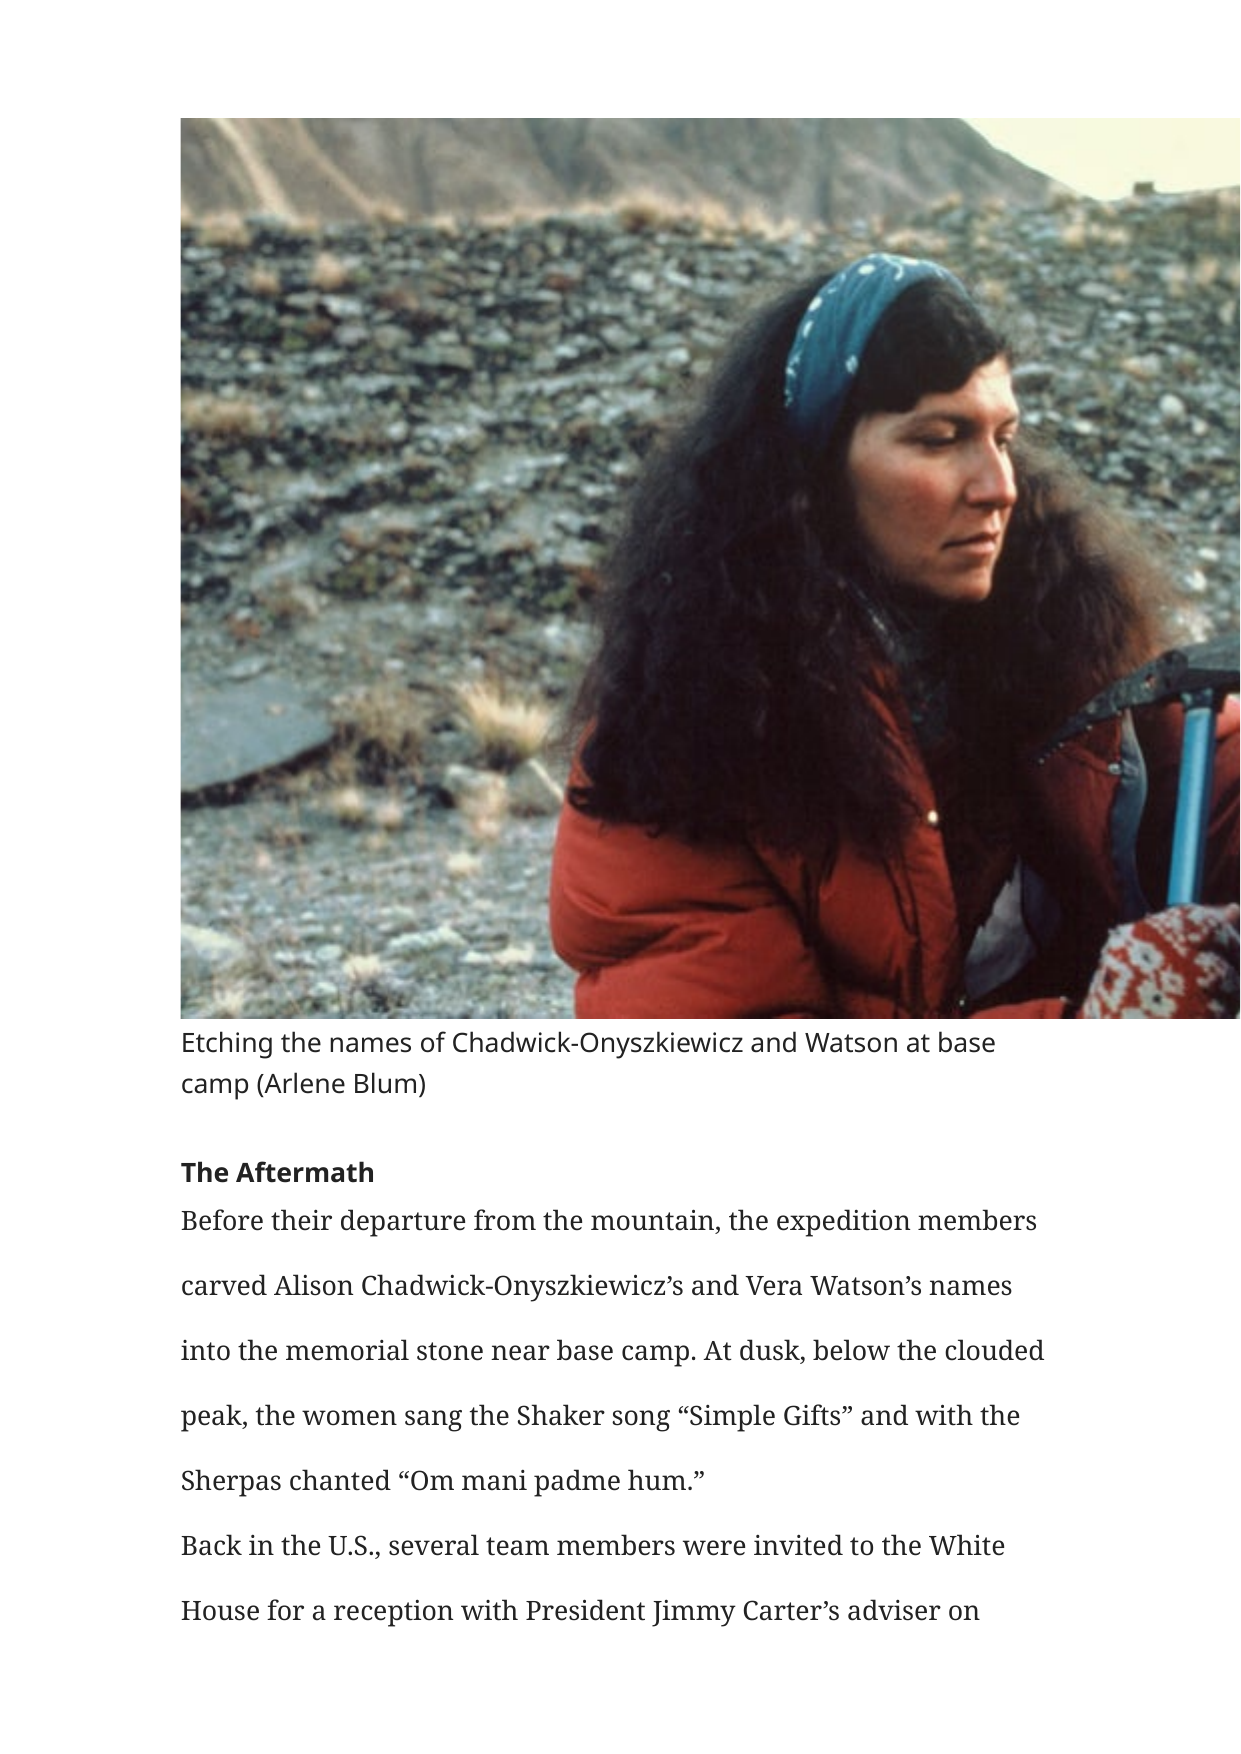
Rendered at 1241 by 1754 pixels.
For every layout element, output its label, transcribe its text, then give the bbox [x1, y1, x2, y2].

text Before their departure from the mountain, the expedition members carved Alison Chadwick-Onyszkiewicz’s and Vera Watson’s names into the memorial stone near base camp. At dusk, below the clouded peak, the women sang the Shaker song “Simple Gifts” and with the Sherpas chanted “Om mani padme hum.” [181, 1202, 1059, 1498]
text Etching the names of Chadwick-Onyszkiewicz and Watson at base camp (Arlene Blum) [181, 1019, 1059, 1101]
text Back in the U.S., several team members were invited to the White House for a reception with President Jimmy Carter’s adviser on [181, 1527, 1059, 1628]
picture [180, 118, 1241, 1019]
subtitle The Aftermath [181, 1153, 1059, 1190]
